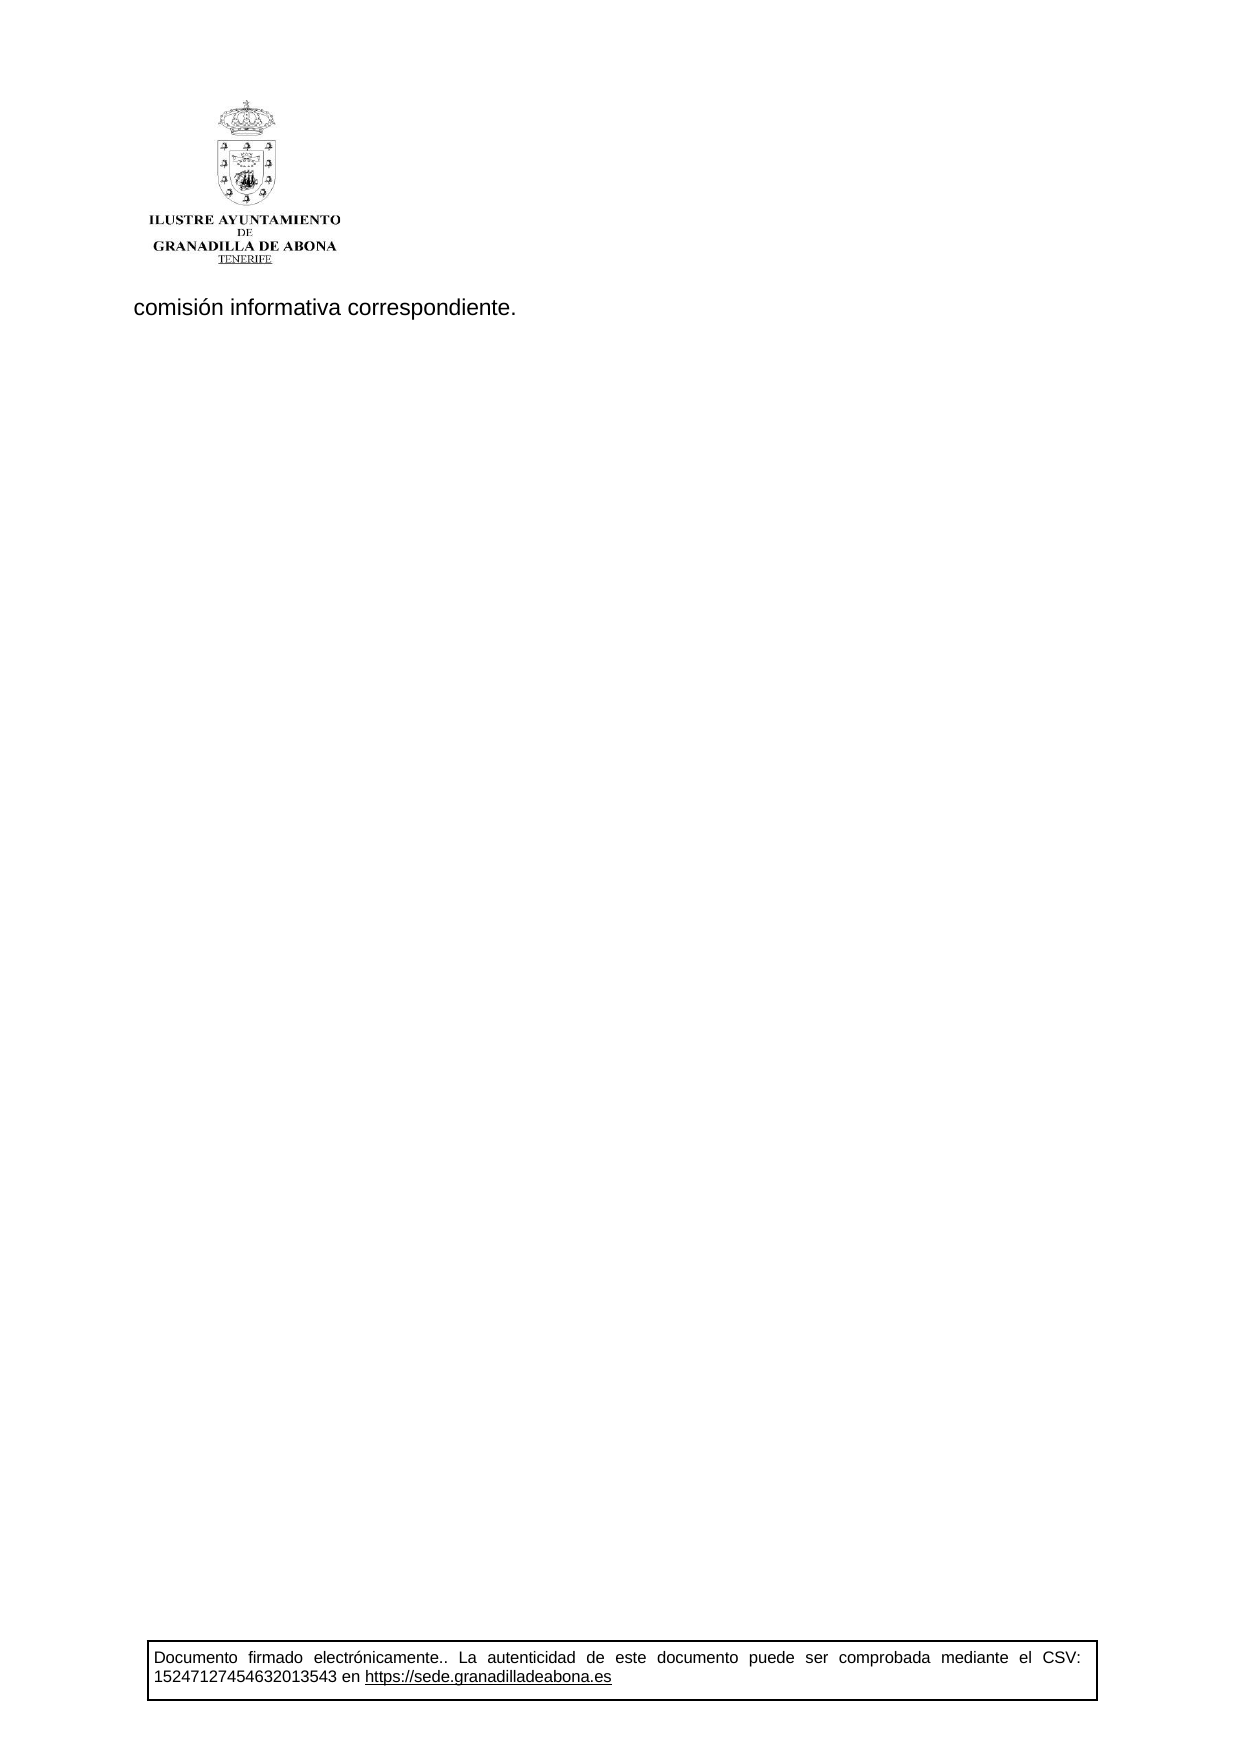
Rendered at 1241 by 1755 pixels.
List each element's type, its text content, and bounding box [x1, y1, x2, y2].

text comisión informativa correspondiente. [133, 294, 1111, 320]
